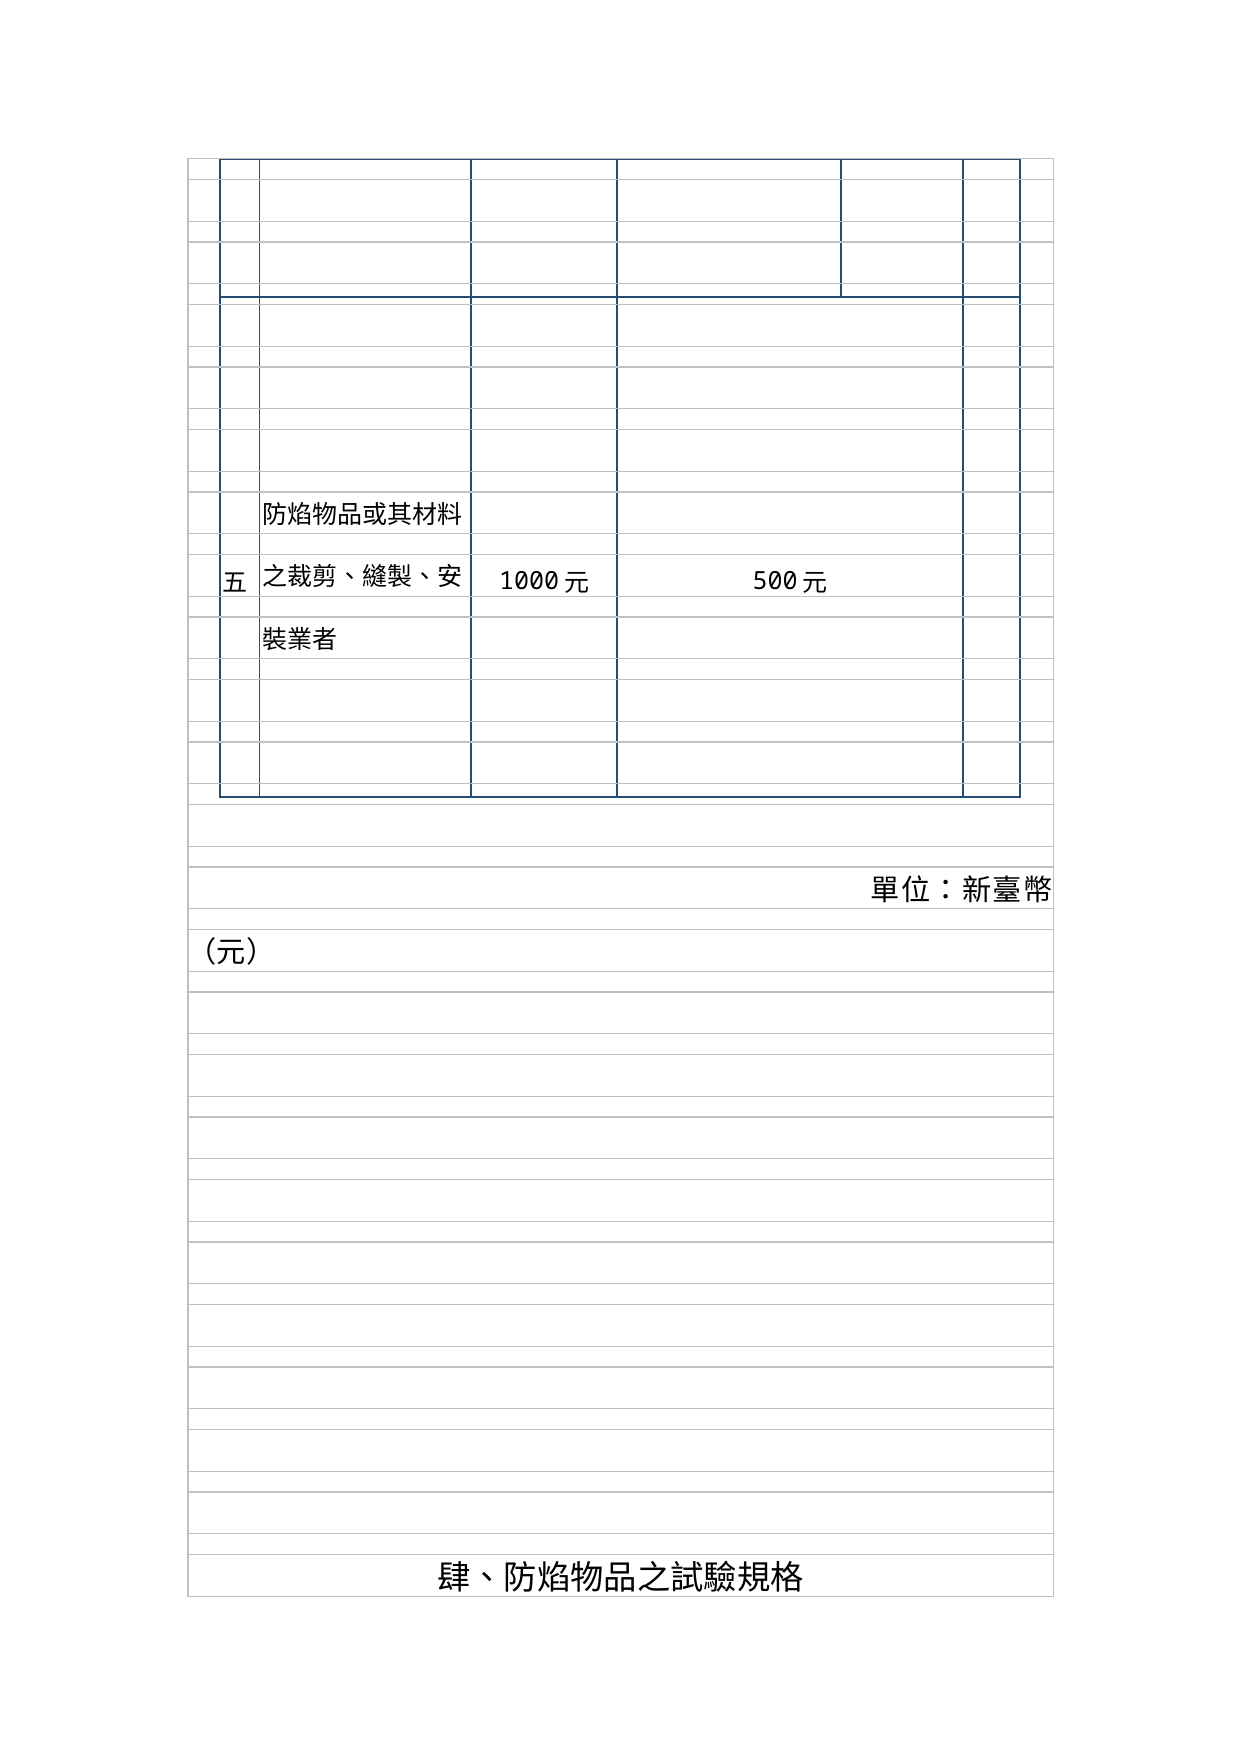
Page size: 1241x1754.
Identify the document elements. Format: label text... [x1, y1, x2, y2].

table_cell [618, 618, 962, 658]
table_cell [842, 284, 962, 296]
table_cell [964, 347, 1019, 366]
table_cell [472, 160, 616, 179]
table_cell [964, 180, 1019, 221]
table_cell [260, 472, 470, 491]
table_cell [618, 472, 962, 491]
table_cell [842, 222, 962, 241]
table_cell [472, 493, 616, 533]
table_cell [260, 284, 470, 296]
table_cell [964, 284, 1019, 296]
table_cell [618, 722, 962, 741]
table_cell [964, 160, 1019, 179]
table_cell [221, 347, 259, 366]
table_cell [260, 534, 470, 554]
table_cell [260, 347, 470, 366]
table_cell [964, 472, 1019, 491]
table_cell [221, 430, 259, 471]
table_cell [472, 430, 616, 471]
table_cell [472, 784, 616, 796]
table_cell [618, 659, 962, 679]
table_cell [260, 597, 470, 616]
table_cell [472, 659, 616, 679]
table_cell [618, 534, 962, 554]
table_cell [221, 298, 259, 304]
table_cell [221, 534, 259, 554]
table_cell [842, 243, 962, 283]
table_cell [964, 597, 1019, 616]
table_cell [260, 430, 470, 471]
text [189, 909, 1053, 929]
table_cell [472, 243, 616, 283]
text （元） [189, 930, 1053, 971]
table_cell [618, 160, 840, 179]
table_cell [260, 298, 470, 304]
table_cell [472, 597, 616, 616]
text [189, 1534, 1053, 1554]
table_cell [618, 493, 962, 533]
table_cell [221, 243, 259, 283]
table_cell [221, 680, 259, 721]
table_cell [964, 298, 1019, 304]
table_cell [221, 284, 259, 296]
table_cell [472, 222, 616, 241]
table_cell [618, 743, 962, 783]
table_cell [618, 409, 962, 429]
table_cell [221, 597, 259, 616]
table_cell [618, 368, 962, 408]
table_cell 五 [221, 555, 259, 596]
table_cell [618, 222, 840, 241]
table_cell 裝業者 [260, 618, 470, 658]
table_cell [221, 305, 259, 346]
table_cell 500元 [618, 555, 962, 596]
table_cell [221, 493, 259, 533]
table_cell [618, 305, 962, 346]
table_cell [260, 784, 470, 796]
table_cell 之裁剪、縫製、安 [260, 555, 470, 596]
table_cell [964, 222, 1019, 241]
table_cell [472, 298, 616, 304]
table_cell [221, 722, 259, 741]
table_cell [964, 368, 1019, 408]
table_cell [260, 180, 470, 221]
table_cell [472, 180, 616, 221]
table_cell [260, 368, 470, 408]
table_cell [964, 409, 1019, 429]
table_cell [260, 680, 470, 721]
table_cell [618, 347, 962, 366]
table_cell [260, 222, 470, 241]
table_cell [964, 430, 1019, 471]
table_cell [260, 743, 470, 783]
table_cell [618, 784, 962, 796]
table_cell [221, 368, 259, 408]
table_cell [842, 160, 962, 179]
table_cell [221, 180, 259, 221]
table_cell [964, 743, 1019, 783]
table_cell [472, 722, 616, 741]
table_cell [472, 743, 616, 783]
table_cell [618, 430, 962, 471]
table_cell [618, 243, 840, 283]
table_cell [618, 284, 840, 296]
table_cell [260, 243, 470, 283]
table_cell [842, 180, 962, 221]
table_cell [221, 222, 259, 241]
table_cell [472, 305, 616, 346]
table_cell [472, 284, 616, 296]
table_cell [472, 618, 616, 658]
table_cell 1000元 [472, 555, 616, 596]
table_cell [221, 160, 259, 179]
table_cell [472, 534, 616, 554]
table_cell [964, 659, 1019, 679]
text 單位：新臺幣 [189, 868, 1053, 908]
table_cell [221, 618, 259, 658]
table_cell [472, 409, 616, 429]
table_cell [618, 680, 962, 721]
table_cell [964, 534, 1019, 554]
table_cell [260, 409, 470, 429]
table_cell [221, 409, 259, 429]
table_cell [964, 680, 1019, 721]
table_cell [964, 722, 1019, 741]
table_cell [964, 555, 1019, 596]
text [189, 847, 1053, 866]
table_cell [260, 722, 470, 741]
table_cell [472, 368, 616, 408]
table_cell [964, 618, 1019, 658]
table_cell [472, 472, 616, 491]
table_cell [221, 784, 259, 796]
table_cell [260, 659, 470, 679]
table_cell [472, 680, 616, 721]
table_cell [472, 347, 616, 366]
table_cell [260, 305, 470, 346]
table_cell [618, 597, 962, 616]
table_cell [964, 493, 1019, 533]
table_cell [964, 305, 1019, 346]
table_cell [964, 243, 1019, 283]
table_cell [618, 298, 962, 304]
table_cell 防焰物品或其材料 [260, 493, 470, 533]
table_cell [221, 743, 259, 783]
table_cell [260, 160, 470, 179]
text 肆、防焰物品之試驗規格 [189, 1555, 1053, 1596]
table_cell [221, 472, 259, 491]
table_cell [964, 784, 1019, 796]
table_cell [221, 659, 259, 679]
table_cell [618, 180, 840, 221]
